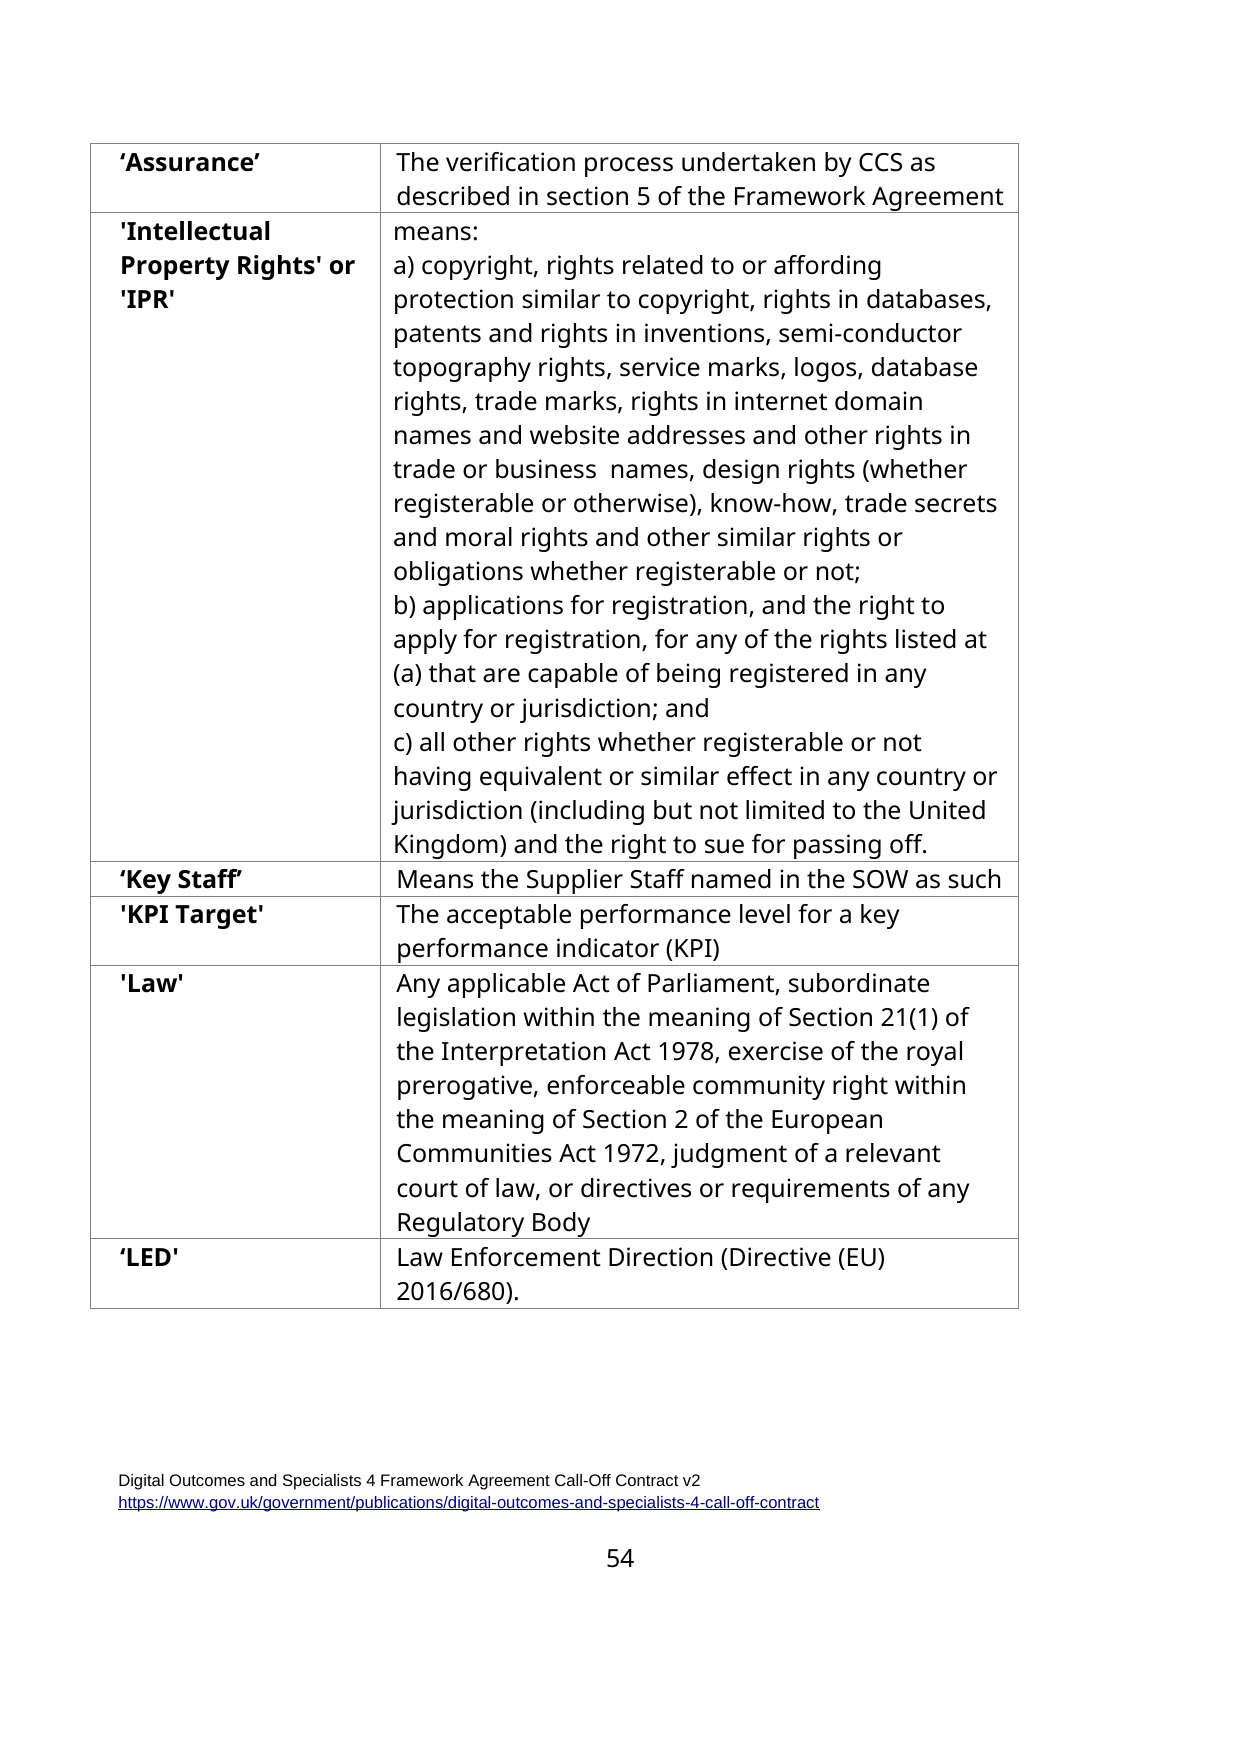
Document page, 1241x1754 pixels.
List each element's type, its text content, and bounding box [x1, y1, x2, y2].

table_cell Law Enforcement Direction (Directive (EU) 2016/680). [381, 1239, 1018, 1307]
table_cell 'Law' [91, 966, 380, 1238]
table_cell Means the Supplier Staff named in the SOW as such [381, 862, 1018, 896]
table_header ‘Assurance’ [91, 144, 380, 212]
table_cell Any applicable Act of Parliament, subordinate legislation within the meaning of Section 21(1) of the Interpretation Act 1978, exercise of the royal prerogative, enforceable community right within the meaning of Section 2 of the European Communities Act 1972, judgment of a relevant court of law, or directives or requirements of any Regulatory Body [381, 966, 1018, 1238]
table_header The verification process undertaken by CCS as described in section 5 of the Framework Agreement [381, 144, 1018, 212]
table_cell means: a) copyright, rights related to or affording protection similar to copyright, rights in databases, patents and rights in inventions, semi-conductor topography rights, service marks, logos, database rights, trade marks, rights in internet domain names and website addresses and other rights in trade or business names, design rights (whether registerable or otherwise), know-how, trade secrets and moral rights and other similar rights or obligations whether registerable or not; b) applications for registration, and the right to apply for registration, for any of the rights listed at (a) that are capable of being registered in any country or jurisdiction; and c) all other rights whether registerable or not having equivalent or similar effect in any country or jurisdiction (including but not limited to the United Kingdom) and the right to sue for passing off. [381, 213, 1018, 861]
table_cell 'KPI Target' [91, 897, 380, 965]
table_cell ‘LED' [91, 1239, 380, 1307]
table_cell ‘Key Staff’ [91, 862, 380, 896]
table_cell The acceptable performance level for a key performance indicator (KPI) [381, 897, 1018, 965]
table_cell 'Intellectual Property Rights' or 'IPR' [91, 213, 380, 861]
